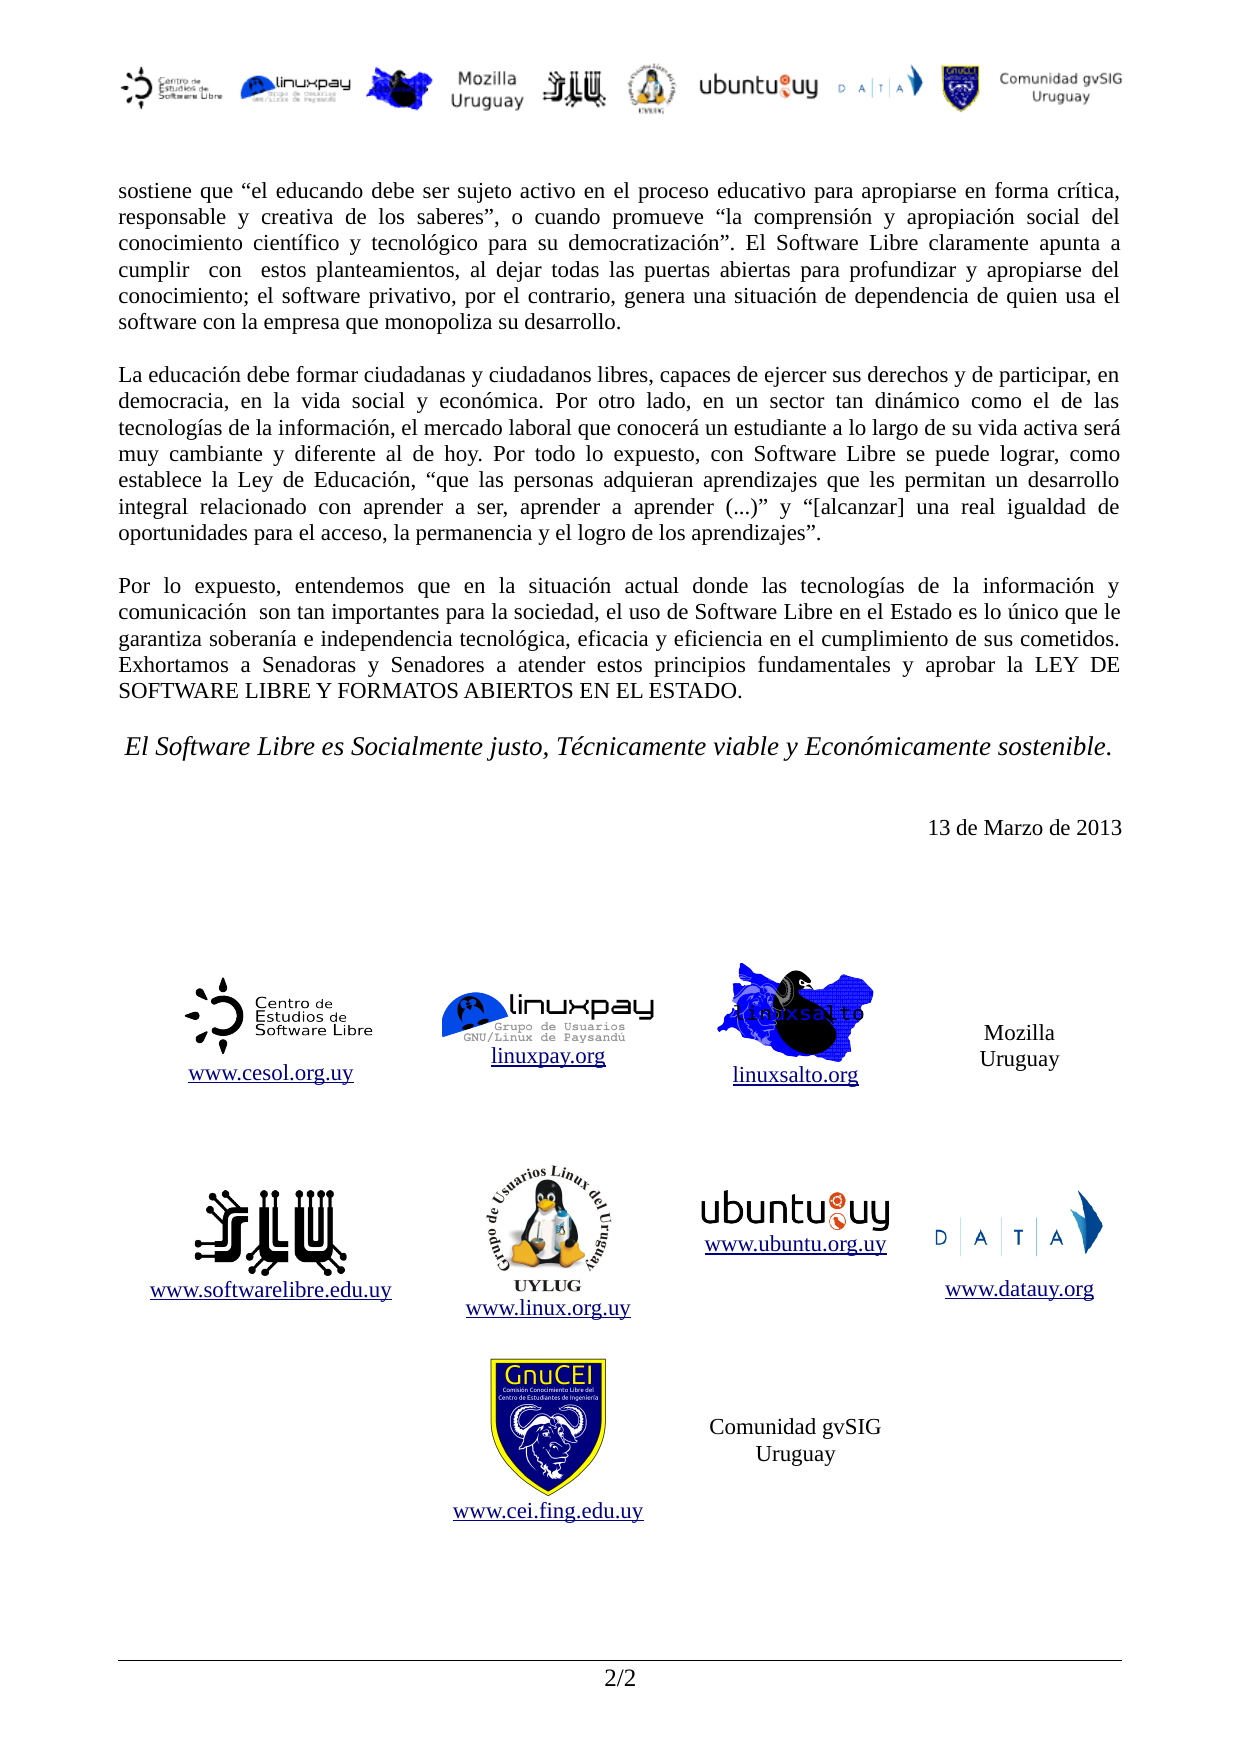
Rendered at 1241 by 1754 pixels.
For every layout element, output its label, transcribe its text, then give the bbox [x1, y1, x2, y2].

table_cell [119, 1338, 422, 1541]
picture [935, 1190, 1103, 1275]
table_cell www.ubuntu.org.uy [674, 1144, 917, 1338]
text 13 de Marzo de 2013 [118, 814, 1122, 840]
table_header [674, 946, 917, 963]
picture [442, 992, 654, 1043]
table_cell www.cei.fing.edu.uy [423, 1338, 674, 1541]
text El Software Libre es Socialmente justo, Técnicamente viable y Económicamente sostenible. [118, 730, 1122, 761]
picture [194, 1190, 347, 1276]
table_cell Comunidad gvSIG Uruguay [674, 1338, 917, 1541]
picture [180, 972, 375, 1059]
table_header linuxpay.org [423, 946, 674, 1144]
table_cell www.datauy.org [917, 1144, 1122, 1338]
picture [701, 1190, 889, 1231]
text Por lo expuesto, entendemos que en la situación actual donde las tecnologías de la información y comunicación son tan importantes para la sociedad, el uso de Software Libre en el Estado es lo único que le garantiza soberanía e independencia tecnológica, eficacia y eficiencia en el cumplimiento de sus cometidos. Exhortamos a Senadoras y Senadores a atender estos principios fundamentales y aprobar la LEY DE SOFTWARE LIBRE Y FORMATOS ABIERTOS EN EL ESTADO. [118, 572, 1122, 704]
table_header Mozilla Uruguay [917, 946, 1122, 1144]
picture [488, 1355, 608, 1498]
text La educación debe formar ciudadanas y ciudadanos libres, capaces de ejercer sus derechos y de participar, en democracia, en la vida social y económica. Por otro lado, en un sector tan dinámico como el de las tecnologías de la información, el mercado laboral que conocerá un estudiante a lo largo de su vida activa será muy cambiante y diferente al de hoy. Por todo lo expuesto, con Software Libre se puede lograr, como establece la Ley de Educación, “que las personas adquieran aprendizajes que les permitan un desarrollo integral relacionado con aprender a ser, aprender a aprender (...)” y “[alcanzar] una real igualdad de oportunidades para el acceso, la permanencia y el logro de los aprendizajes”. [118, 361, 1122, 546]
picture [118, 59, 1123, 117]
picture [483, 1162, 613, 1294]
picture [717, 963, 874, 1062]
table_cell www.linux.org.uy [423, 1144, 674, 1338]
table_cell www.softwarelibre.edu.uy [119, 1144, 422, 1338]
text sostiene que “el educando debe ser sujeto activo en el proceso educativo para apropiarse en forma crítica, responsable y creativa de los saberes”, o cuando promueve “la comprensión y apropiación social del conocimiento científico y tecnológico para su democratización”. El Software Libre claramente apunta a cumplir con estos planteamientos, al dejar todas las puertas abiertas para profundizar y apropiarse del conocimiento; el software privativo, por el contrario, genera una situación de dependencia de quien usa el software con la empresa que monopoliza su desarrollo. [118, 177, 1122, 335]
table_header www.cesol.org.uy [119, 946, 422, 1144]
table_cell [917, 1338, 1122, 1541]
table_header linuxsalto.org [674, 964, 917, 1144]
